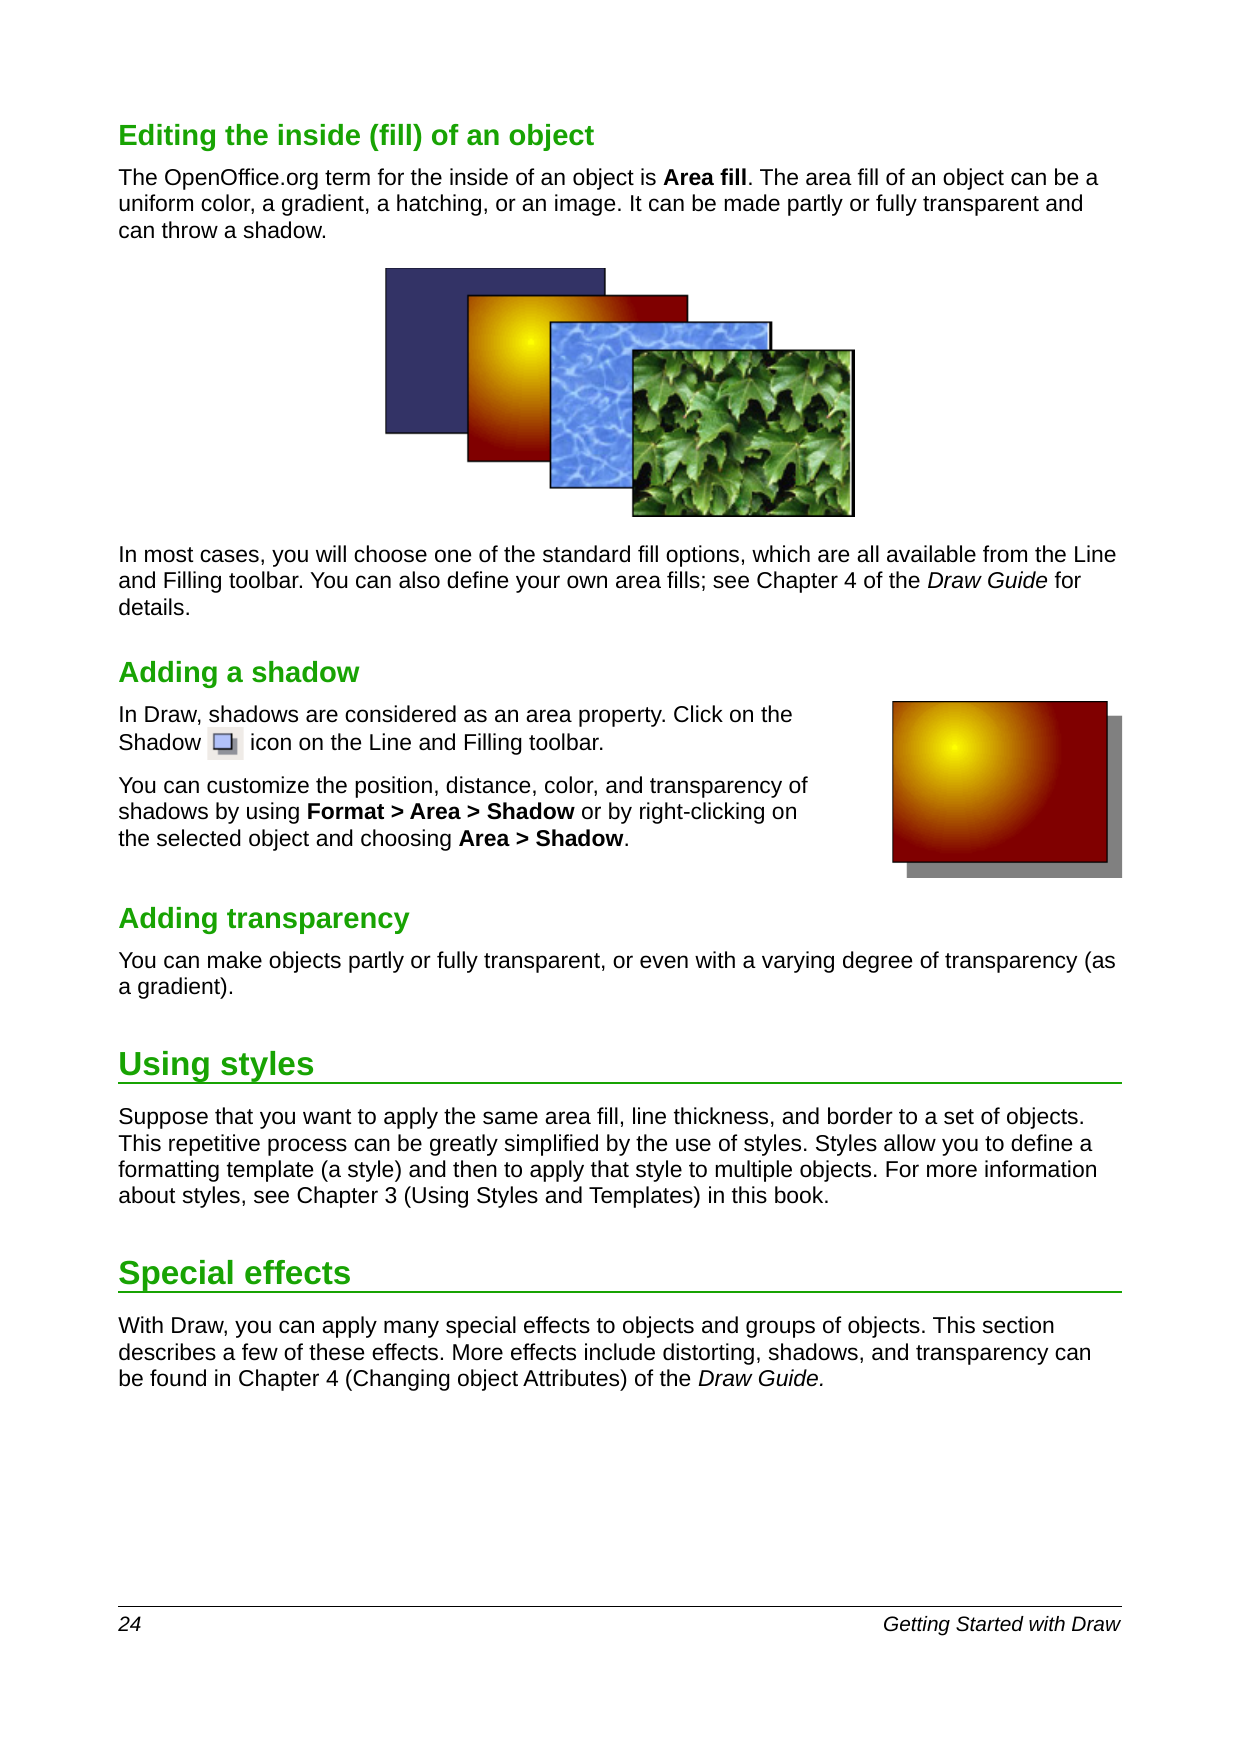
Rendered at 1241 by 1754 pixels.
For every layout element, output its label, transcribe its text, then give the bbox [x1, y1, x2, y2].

text Suppose that you want to apply the same area fill, line thickness, and border to a set of objects. This repetitive process can be greatly simplified by the use of styles. Styles allow you to define a formatting template (a style) and then to apply that style to multiple objects. For more information about styles, see Chapter 3 (Using Styles and Templates) in this book. [118, 1103, 1122, 1209]
subtitle Adding a shadow [118, 655, 1122, 689]
picture [207, 727, 244, 760]
subtitle Special effects [118, 1253, 1122, 1291]
table_header In Draw, shadows are considered as an area property. Click on the Shadow icon on the Line and Filling toolbar. You can customize the position, distance, color, and transparency of shadows by using Format > Area > Shadow or by right-clicking on the selected object and choosing Area > Shadow. [118, 701, 819, 878]
picture [385, 268, 855, 517]
text The OpenOffice.org term for the inside of an object is Area fill. The area fill of an object can be a uniform color, a gradient, a hatching, or an image. It can be made partly or fully transparent and can throw a shadow. [118, 164, 1122, 243]
text With Draw, you can apply many special effects to objects and groups of objects. This section describes a few of these effects. More effects include distorting, shadows, and transparency can be found in Chapter 4 (Changing object Attributes) of the Draw Guide. [118, 1312, 1122, 1391]
picture [892, 701, 1123, 878]
table_header [819, 701, 892, 878]
text You can make objects partly or fully transparent, or even with a varying degree of transparency (as a gradient). [118, 947, 1122, 999]
subtitle Editing the inside (fill) of an object [118, 118, 1122, 152]
subtitle Using styles [118, 1044, 1122, 1082]
subtitle Adding transparency [118, 901, 1122, 934]
text In most cases, you will choose one of the standard fill options, which are all available from the Line and Filling toolbar. You can also define your own area fills; see Chapter 4 of the Draw Guide for details. [118, 541, 1122, 620]
